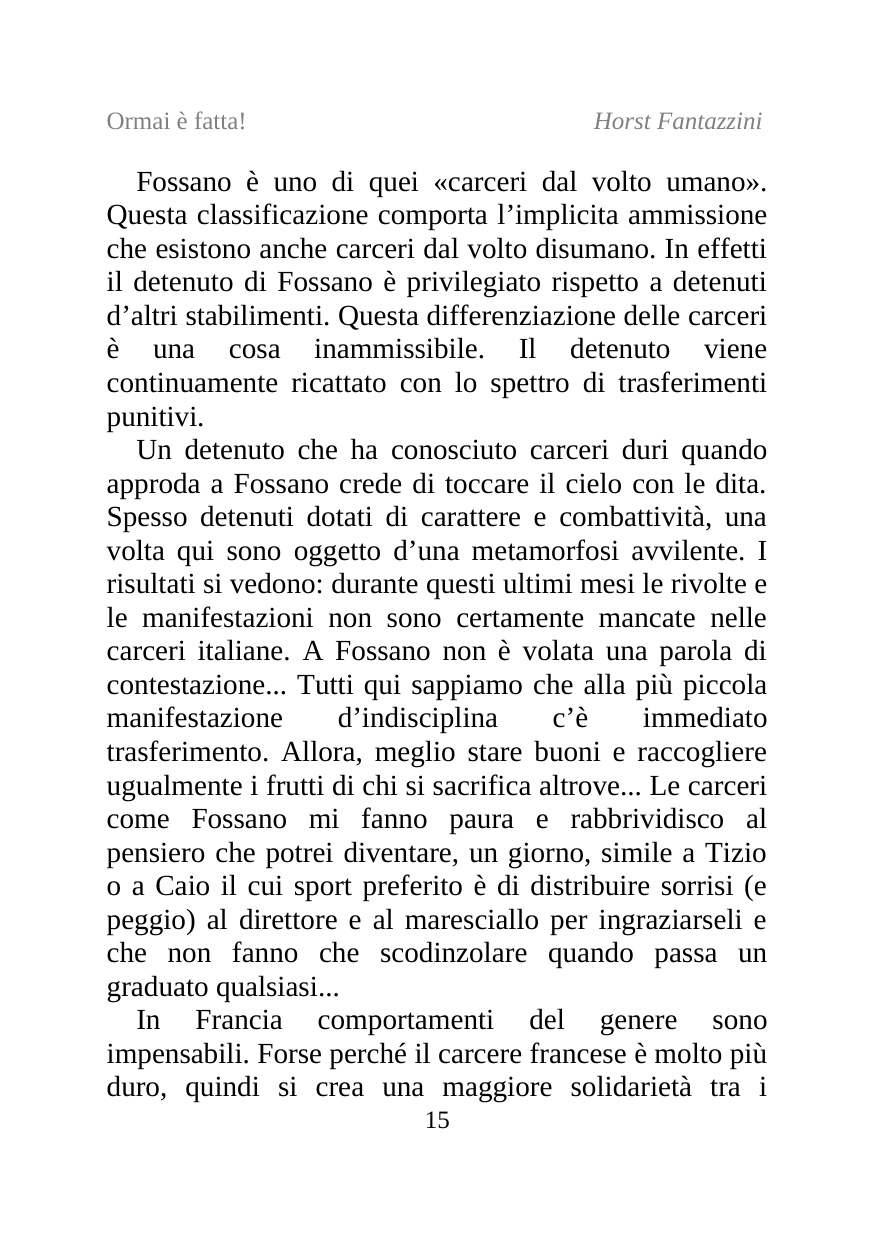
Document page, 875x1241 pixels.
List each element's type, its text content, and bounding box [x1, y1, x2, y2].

text In Francia comportamenti del genere sono impensabili. Forse perché il carcere francese è molto più duro, quindi si crea una maggiore solidarietà tra i [106, 1002, 768, 1103]
text Un detenuto che ha conosciuto carceri duri quando approda a Fossano crede di toccare il cielo con le dita. Spesso detenuti dotati di carattere e combattività, una volta qui sono oggetto d’una metamorfosi avvilente. I risultati si vedono: durante questi ultimi mesi le rivolte e le manifestazioni non sono certamente mancate nelle carceri italiane. A Fossano non è volata una parola di contestazione... Tutti qui sappiamo che alla più piccola manifestazione d’indisciplina c’è immediato trasferimento. Allora, meglio stare buoni e raccogliere ugualmente i frutti di chi si sacrifica altrove... Le carceri come Fossano mi fanno paura e rabbrividisco al pensiero che potrei diventare, un giorno, simile a Tizio o a Caio il cui sport preferito è di distribuire sorrisi (e peggio) al direttore e al maresciallo per ingraziarseli e che non fanno che scodinzolare quando passa un graduato qualsiasi... [106, 432, 768, 1002]
text Fossano è uno di quei «carceri dal volto umano». Questa classificazione comporta l’implicita ammissione che esistono anche carceri dal volto disumano. In effetti il detenuto di Fossano è privilegiato rispetto a detenuti d’altri stabilimenti. Questa differenziazione delle carceri è una cosa inammissibile. Il detenuto viene continuamente ricattato con lo spettro di trasferimenti punitivi. [106, 164, 768, 432]
